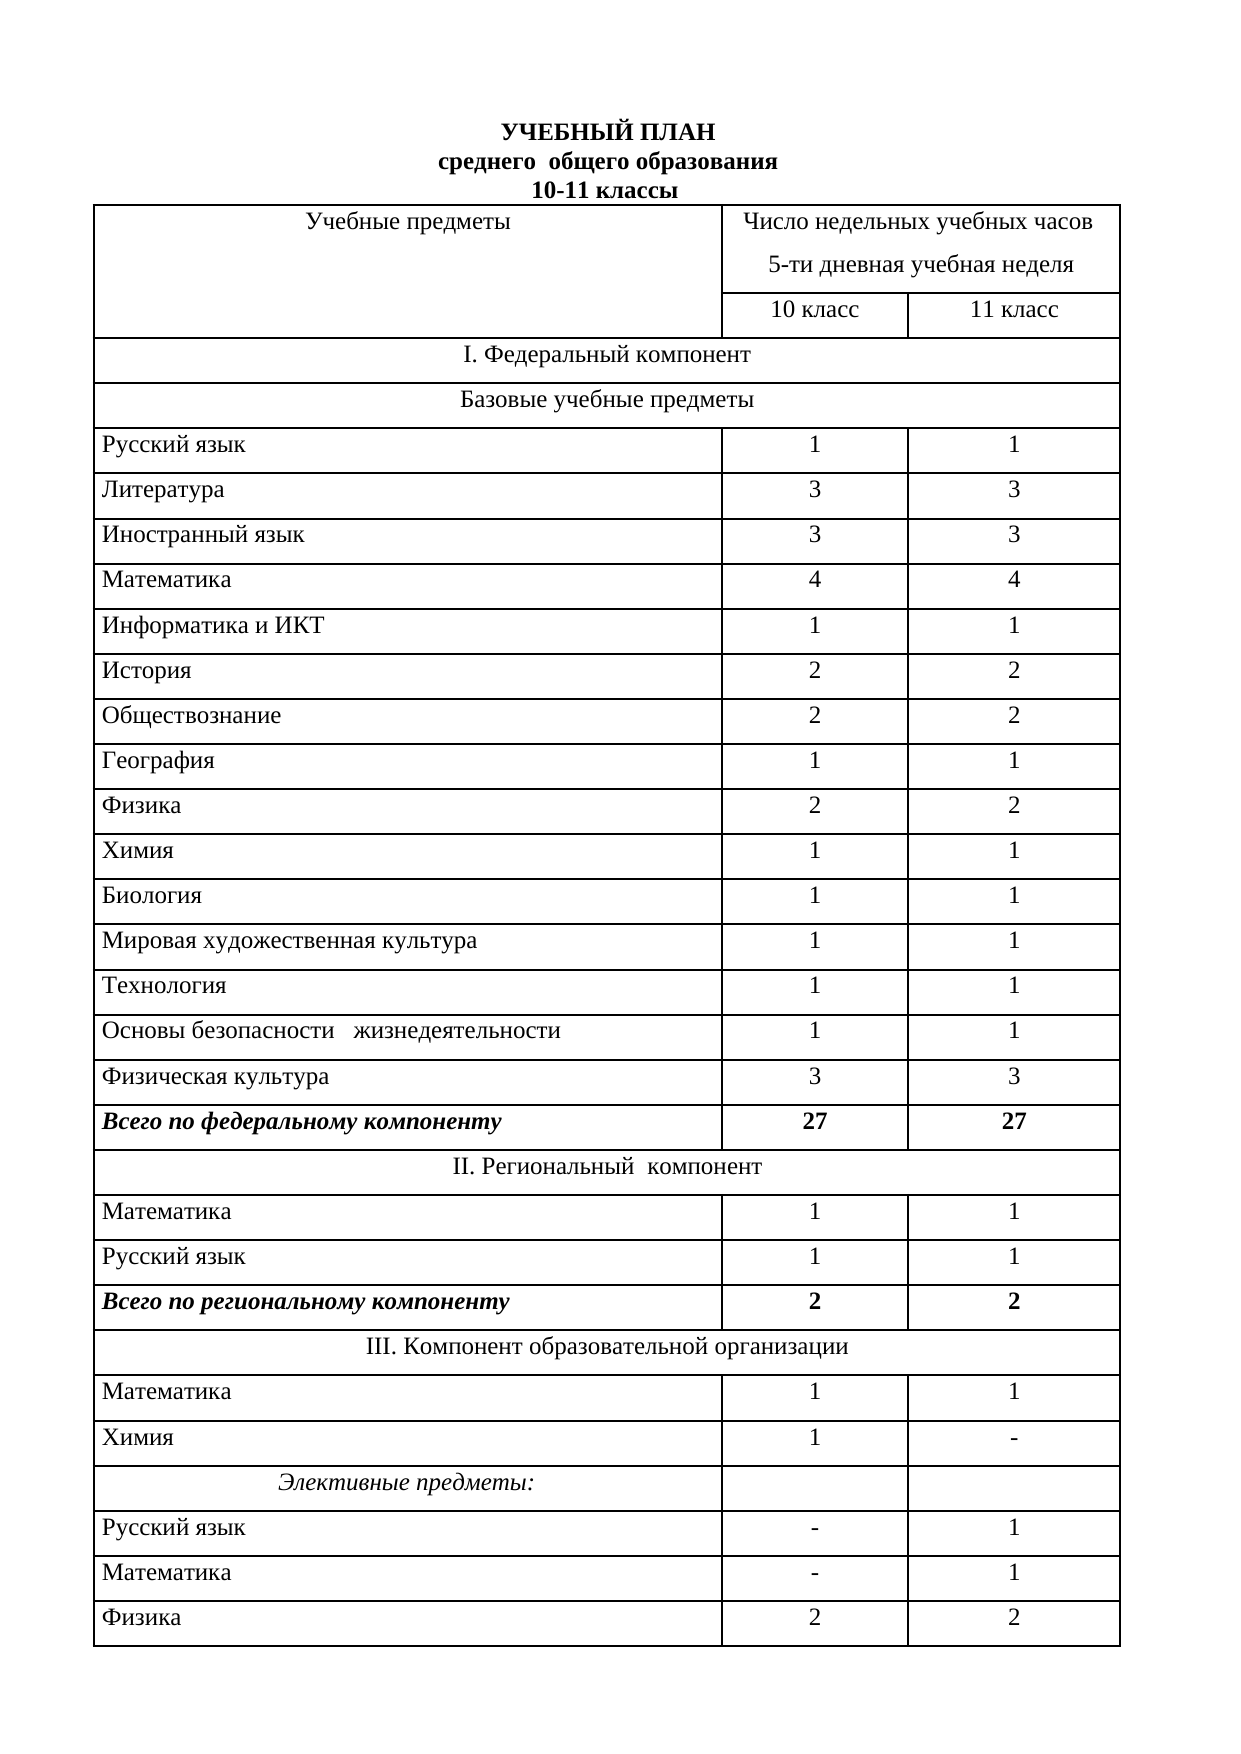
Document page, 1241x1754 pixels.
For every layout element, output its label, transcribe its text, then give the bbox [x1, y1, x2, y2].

table_cell 2 [723, 700, 907, 743]
table_cell Русский язык [95, 1512, 721, 1555]
table_cell География [95, 745, 721, 788]
table_cell 1 [909, 745, 1119, 788]
table_cell Русский язык [95, 1241, 721, 1284]
table_cell Биология [95, 880, 721, 923]
table_cell 1 [909, 971, 1119, 1013]
table_cell 2 [909, 1602, 1119, 1645]
table_header Учебные предметы [95, 206, 721, 337]
table_cell 1 [909, 429, 1119, 472]
table_cell 3 [909, 1061, 1119, 1104]
table_cell 4 [909, 565, 1119, 608]
table_cell 1 [723, 1196, 907, 1239]
table_cell 1 [723, 745, 907, 788]
table_cell 2 [909, 1286, 1119, 1329]
table_cell Основы безопасности жизнедеятельности [95, 1016, 721, 1059]
table_cell 1 [723, 1241, 907, 1284]
table_cell 3 [723, 1061, 907, 1104]
table_cell Элективные предметы: [95, 1467, 721, 1510]
table_cell 1 [909, 880, 1119, 923]
table_cell I. Федеральный компонент [95, 339, 1119, 382]
table_cell 1 [909, 1196, 1119, 1239]
table_cell 1 [723, 971, 907, 1013]
table_cell 1 [909, 1376, 1119, 1419]
table_cell 1 [909, 1512, 1119, 1555]
table_cell 2 [723, 655, 907, 698]
table_cell Русский язык [95, 429, 721, 472]
text среднего общего образования [94, 146, 1122, 175]
table_cell 11 класс [909, 294, 1119, 337]
table_cell Информатика и ИКТ [95, 610, 721, 653]
table_cell 10 класс [723, 294, 907, 337]
text 10-11 классы [94, 175, 1122, 204]
table_cell - [723, 1512, 907, 1555]
table_cell 1 [723, 1422, 907, 1464]
table_cell Технология [95, 971, 721, 1013]
table_cell 1 [723, 925, 907, 968]
table_cell Математика [95, 1196, 721, 1239]
table_cell Математика [95, 1376, 721, 1419]
table_cell Всего по региональному компоненту [95, 1286, 721, 1329]
table_cell - [909, 1422, 1119, 1464]
table_cell 2 [723, 1286, 907, 1329]
text УЧЕБНЫЙ ПЛАН [94, 117, 1122, 146]
table_cell Иностранный язык [95, 520, 721, 562]
table_cell 4 [723, 565, 907, 608]
table_cell Всего по федеральному компоненту [95, 1106, 721, 1149]
table_cell 1 [909, 925, 1119, 968]
table_cell 2 [723, 790, 907, 833]
table_cell Обществознание [95, 700, 721, 743]
table_cell [723, 1467, 907, 1510]
table_cell 1 [723, 1016, 907, 1059]
table_cell Химия [95, 1422, 721, 1464]
table_cell Мировая художественная культура [95, 925, 721, 968]
table_cell - [723, 1557, 907, 1600]
table_cell 1 [723, 880, 907, 923]
table_cell III. Компонент образовательной организации [95, 1331, 1119, 1374]
table_cell 2 [909, 655, 1119, 698]
table_cell 1 [723, 835, 907, 878]
table_cell 1 [909, 1241, 1119, 1284]
table_cell [909, 1467, 1119, 1510]
table_cell Физическая культура [95, 1061, 721, 1104]
table_cell II. Региональный компонент [95, 1151, 1119, 1194]
table_cell 1 [909, 835, 1119, 878]
table_cell 3 [723, 474, 907, 517]
table_cell 2 [723, 1602, 907, 1645]
table_cell Физика [95, 1602, 721, 1645]
table_cell 1 [909, 1557, 1119, 1600]
table_cell 1 [909, 1016, 1119, 1059]
table_cell Математика [95, 565, 721, 608]
table_cell 2 [909, 700, 1119, 743]
table_cell Литература [95, 474, 721, 517]
table_header Число недельных учебных часов 5-ти дневная учебная неделя [723, 206, 1119, 292]
table_cell История [95, 655, 721, 698]
table_cell 1 [723, 1376, 907, 1419]
table_cell Математика [95, 1557, 721, 1600]
table_cell 3 [723, 520, 907, 562]
table_cell 1 [723, 610, 907, 653]
table_cell 1 [909, 610, 1119, 653]
table_cell Базовые учебные предметы [95, 384, 1119, 427]
table_cell 27 [909, 1106, 1119, 1149]
table_cell 3 [909, 520, 1119, 562]
table_cell 3 [909, 474, 1119, 517]
table_cell 27 [723, 1106, 907, 1149]
table_cell Физика [95, 790, 721, 833]
table_cell Химия [95, 835, 721, 878]
table_cell 2 [909, 790, 1119, 833]
table_cell 1 [723, 429, 907, 472]
